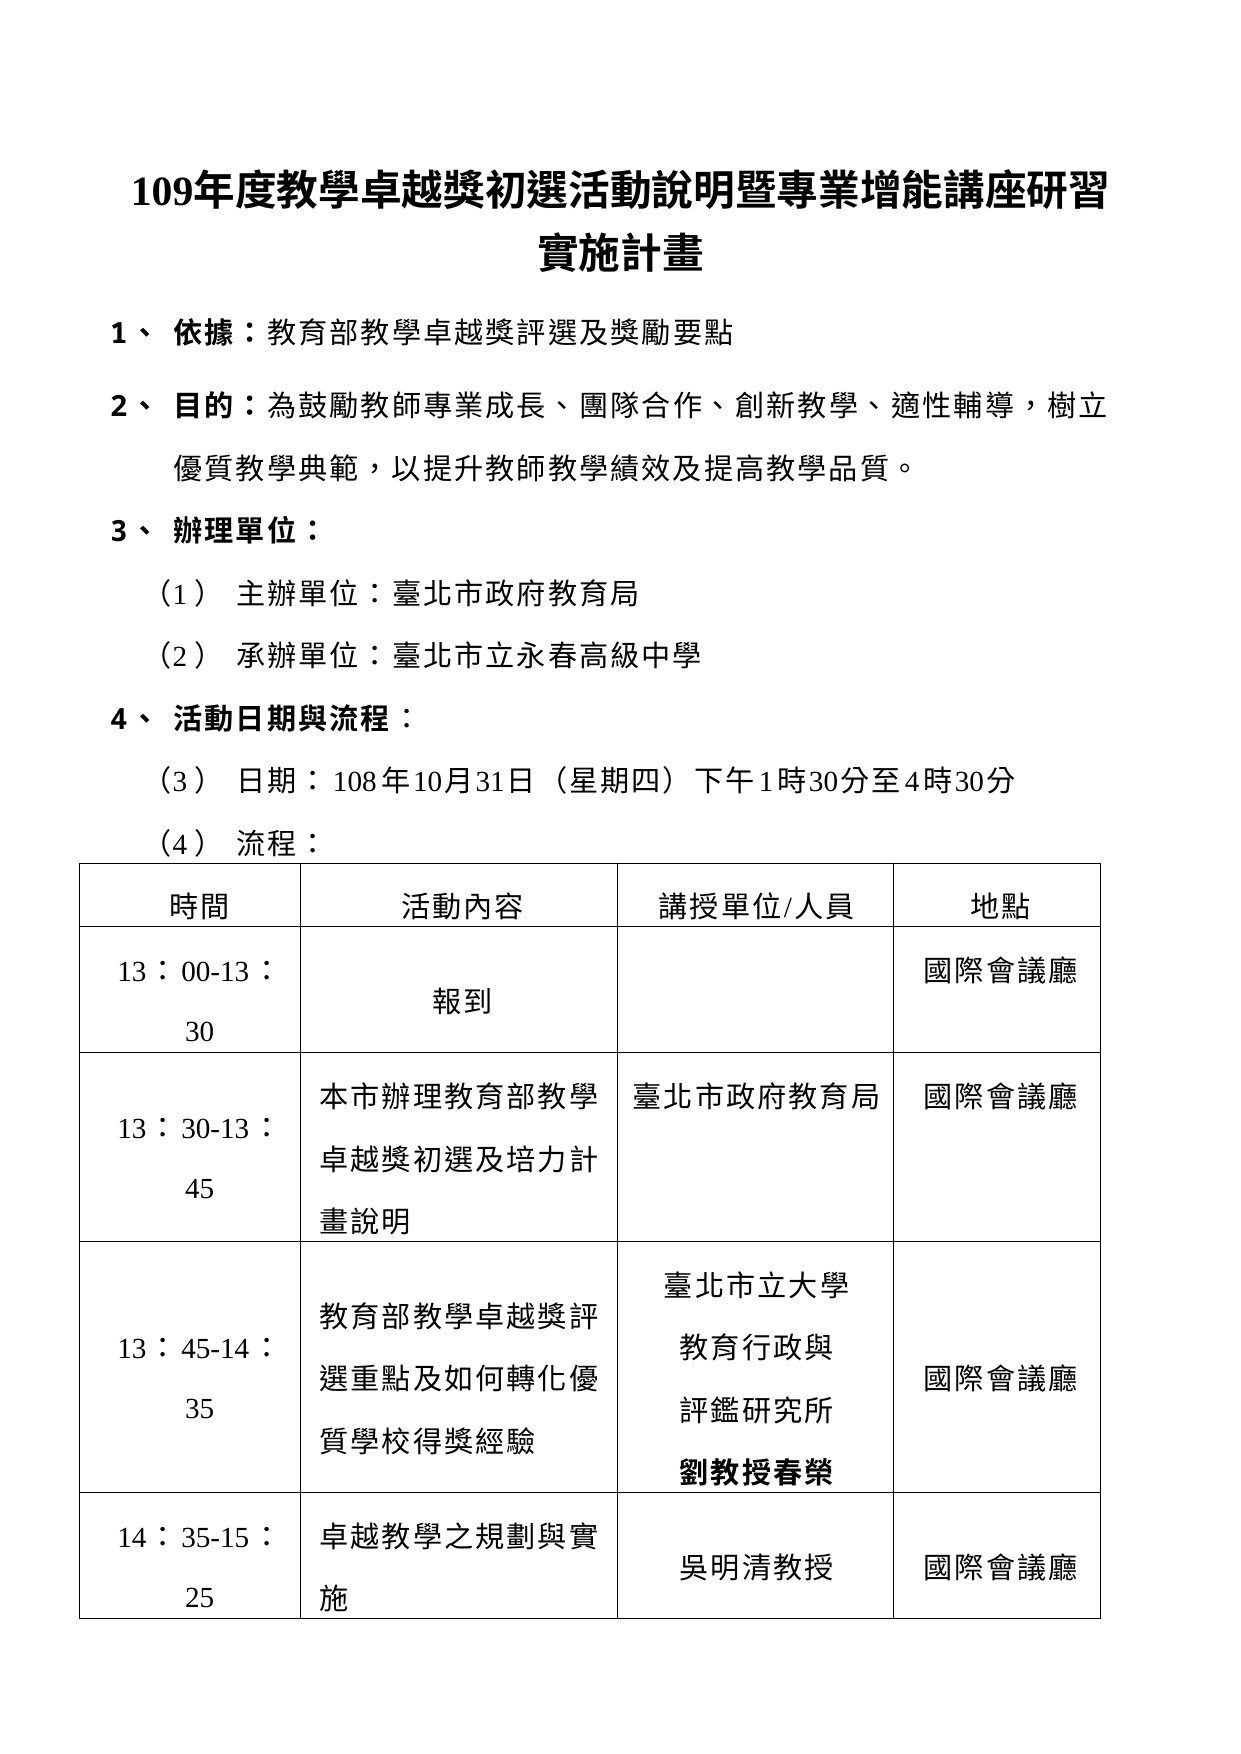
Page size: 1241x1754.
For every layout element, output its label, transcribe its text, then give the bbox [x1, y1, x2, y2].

table_cell 13：00-13：30 [80, 927, 300, 1052]
list 依據：教育部教學卓越獎評選及獎勵要點 [110, 289, 1131, 352]
table_cell 臺北市政府教育局 [618, 1053, 893, 1241]
table_cell 國際會議廳 [894, 1493, 1100, 1618]
text 109年度教學卓越獎初選活動說明暨專業增能講座研習 實施計畫 [110, 146, 1131, 271]
table_cell 報到 [301, 927, 617, 1052]
table_cell 本市辦理教育部教學卓越獎初選及培力計畫說明 [301, 1053, 617, 1241]
table_header 講授單位/人員 [618, 864, 893, 926]
table_cell 13：45-14：35 [80, 1242, 300, 1492]
table_header 時間 [80, 864, 300, 926]
list 流程： [138, 800, 1131, 862]
table_cell 13：30-13：45 [80, 1053, 300, 1241]
table_cell 教育部教學卓越獎評選重點及如何轉化優質學校得獎經驗 [301, 1242, 617, 1492]
table_cell 國際會議廳 [894, 1242, 1100, 1492]
list 日期：108年10月31日（星期四）下午1時30分至4時30分 [138, 737, 1131, 800]
table_cell 卓越教學之規劃與實施 [301, 1493, 617, 1618]
table_cell 國際會議廳 [894, 927, 1100, 1052]
table_cell 國際會議廳 [894, 1053, 1100, 1241]
table_cell 14：35-15：25 [80, 1493, 300, 1618]
table_header 活動內容 [301, 864, 617, 926]
list 目的：為鼓勵教師專業成長、團隊合作、創新教學、適性輔導，樹立優質教學典範，以提升教師教學績效及提高教學品質。 [110, 362, 1131, 487]
list 辦理單位： [110, 487, 1131, 550]
table_cell [618, 927, 893, 1052]
list 活動日期與流程： [110, 675, 1131, 737]
table_cell 吳明清教授 [618, 1493, 893, 1618]
list 承辦單位：臺北市立永春高級中學 [138, 612, 1131, 675]
list 主辦單位：臺北市政府教育局 [138, 550, 1131, 612]
table_header 地點 [894, 864, 1100, 926]
table_cell 臺北市立大學 教育行政與 評鑑研究所 劉教授春榮 [618, 1242, 893, 1492]
